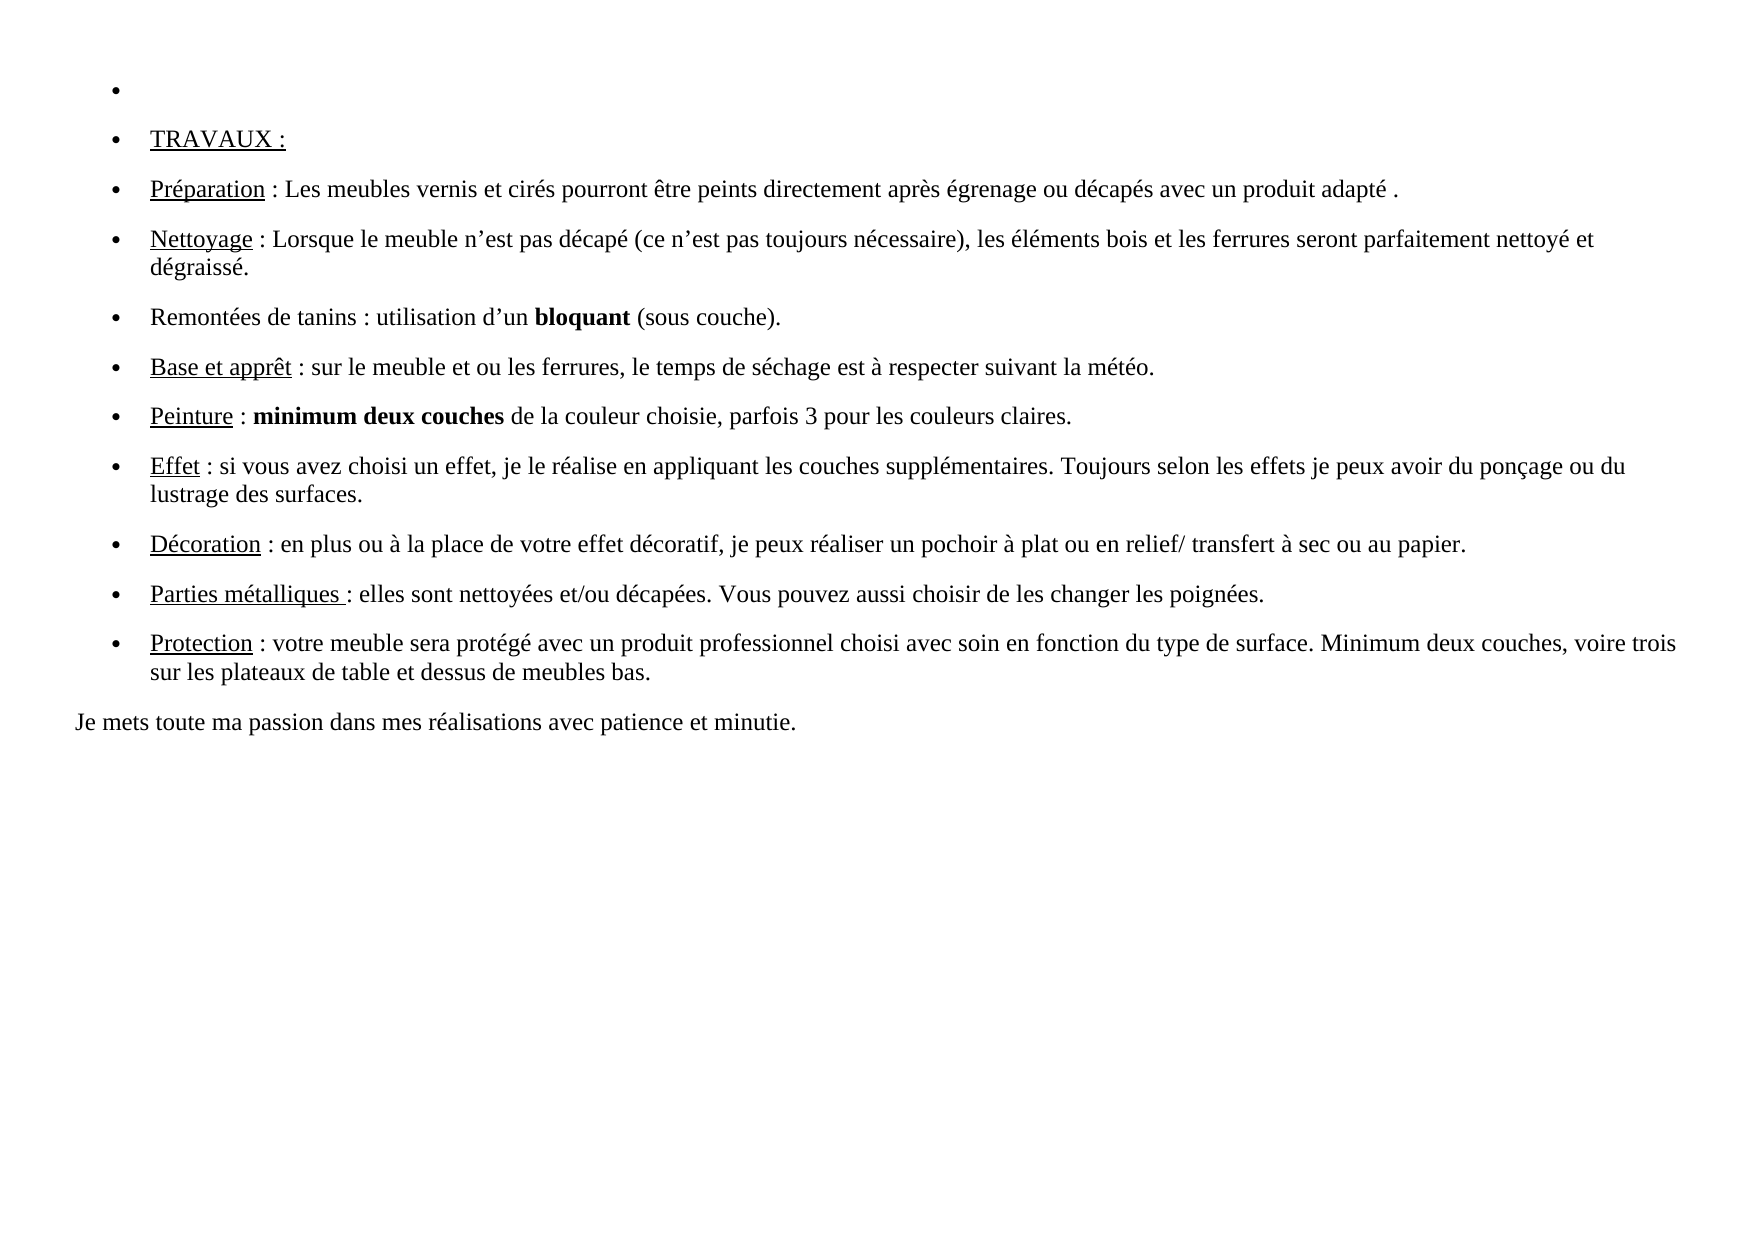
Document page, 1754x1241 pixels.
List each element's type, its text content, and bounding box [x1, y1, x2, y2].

list Remontées de tanins : utilisation d’un bloquant (sous couche). [112, 302, 1679, 331]
list Nettoyage : Lorsque le meuble n’est pas décapé (ce n’est pas toujours nécessaire), les éléments bois et les ferrures seront parfaitement nettoyé et dégraissé. [112, 224, 1679, 281]
list Décoration : en plus ou à la place de votre effet décoratif, je peux réaliser un pochoir à plat ou en relief/ transfert à sec ou au papier. [112, 529, 1679, 558]
list TRAVAUX : [112, 124, 1679, 153]
list Parties métalliques : elles sont nettoyées et/ou décapées. Vous pouvez aussi choisir de les changer les poignées. [112, 579, 1679, 607]
list Peinture : minimum deux couches de la couleur choisie, parfois 3 pour les couleurs claires. [112, 401, 1679, 430]
list Protection : votre meuble sera protégé avec un produit professionnel choisi avec soin en fonction du type de surface. Minimum deux couches, voire trois sur les plateaux de table et dessus de meubles bas. [112, 628, 1679, 686]
list Base et apprêt : sur le meuble et ou les ferrures, le temps de séchage est à respecter suivant la météo. [112, 352, 1679, 380]
list Effet : si vous avez choisi un effet, je le réalise en appliquant les couches supplémentaires. Toujours selon les effets je peux avoir du ponçage ou du lustrage des surfaces. [112, 451, 1679, 508]
list Préparation : Les meubles vernis et cirés pourront être peints directement après égrenage ou décapés avec un produit adapté . [112, 174, 1679, 203]
text Je mets toute ma passion dans mes réalisations avec patience et minutie. [75, 707, 1679, 735]
